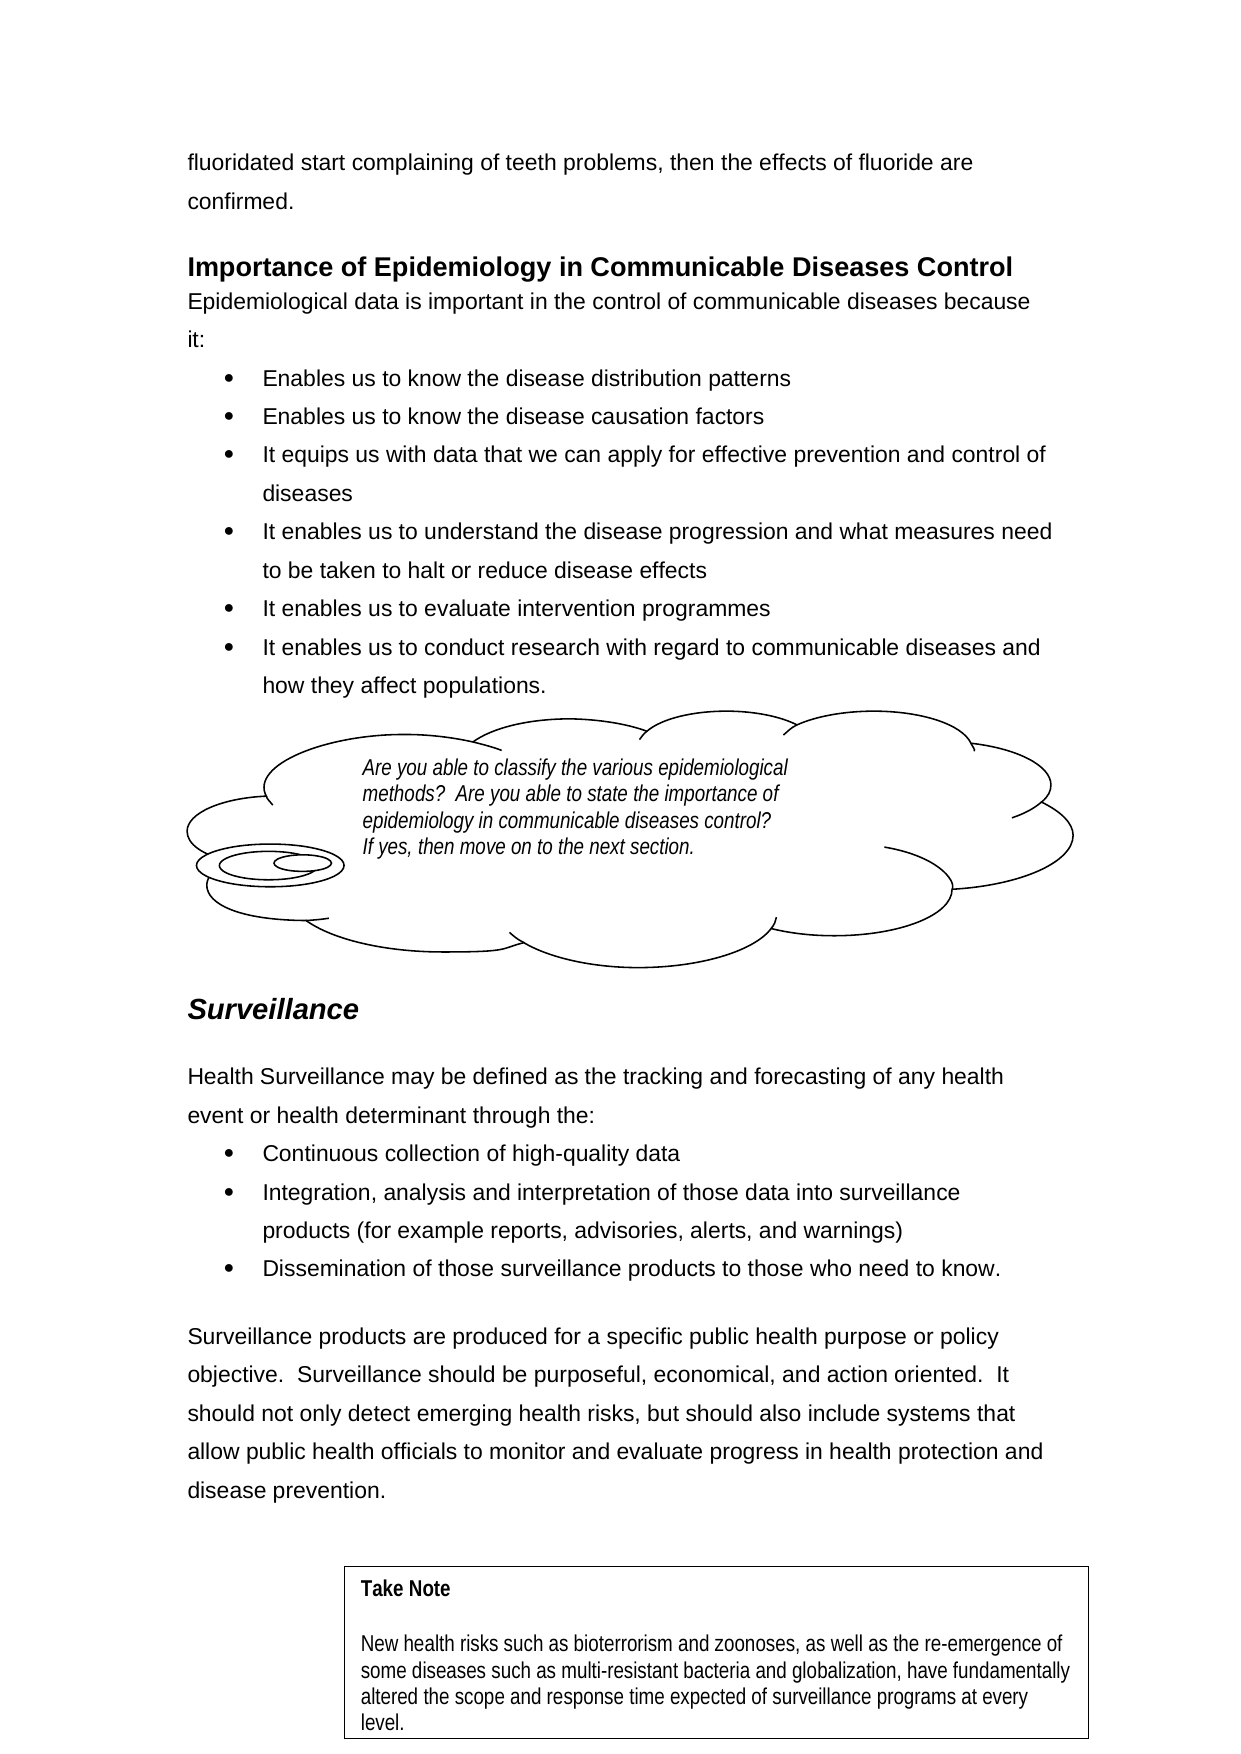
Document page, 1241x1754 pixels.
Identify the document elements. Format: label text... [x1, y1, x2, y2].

list Continuous collection of high-quality data [225, 1141, 1053, 1166]
text New health risks such as bioterrorism and zoonoses, as well as the re-emergence of some diseases such as multi-resistant bacteria and globalization, have fundamentally altered the scope and response time expected of surveillance programs at every level. [361, 1630, 1072, 1731]
list It enables us to conduct research with regard to communicable diseases and how they affect populations. [225, 634, 1053, 698]
text Surveillance products are produced for a specific public health purpose or policy objective. Surveillance should be purposeful, economical, and action oriented. It should not only detect emerging health risks, but should also include systems that allow public health officials to monitor and evaluate progress in health protection and disease prevention. [187, 1324, 1053, 1503]
subtitle Importance of Epidemiology in Communicable Diseases Control [187, 252, 1053, 282]
list It enables us to evaluate intervention programmes [225, 596, 1053, 622]
list Enables us to know the disease causation factors [225, 404, 1053, 429]
text fluoridated start complaining of teeth problems, then the effects of fluoride are confirmed. [187, 150, 1053, 214]
list It enables us to understand the disease progression and what measures need to be taken to halt or reduce disease effects [225, 519, 1053, 583]
text Epidemiological data is important in the control of communicable diseases because it: [187, 288, 1053, 352]
text Take Note [361, 1575, 1072, 1601]
text Health Surveillance may be defined as the tracking and forecasting of any health event or health determinant through the: [187, 1064, 1053, 1128]
subtitle Surveillance [187, 993, 1053, 1025]
list Enables us to know the disease distribution patterns [225, 365, 1053, 391]
list Integration, analysis and interpretation of those data into surveillance products (for example reports, advisories, alerts, and warnings) [225, 1179, 1053, 1243]
list It equips us with data that we can apply for effective prevention and control of diseases [225, 442, 1053, 506]
list Dissemination of those surveillance products to those who need to know. [225, 1256, 1053, 1282]
